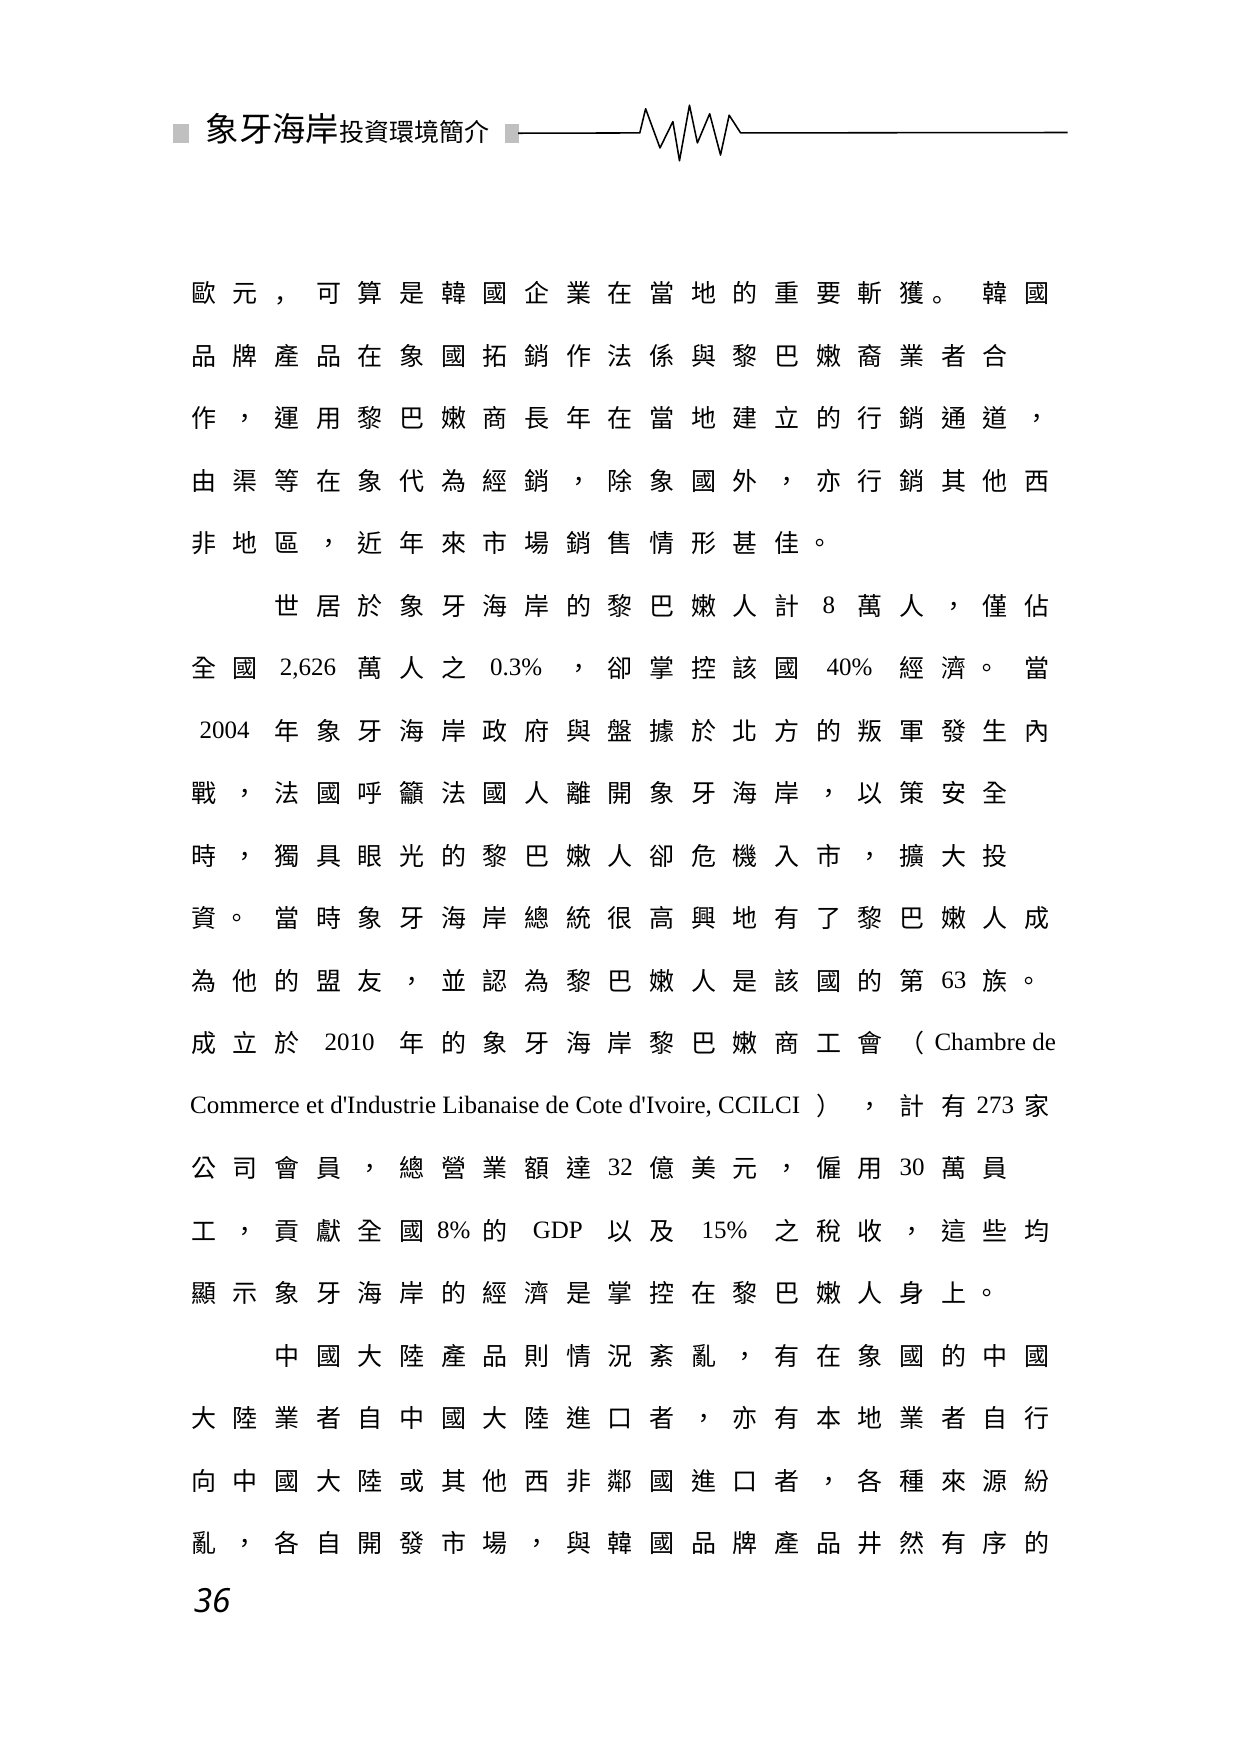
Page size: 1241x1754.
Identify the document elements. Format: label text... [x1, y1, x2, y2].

text 歐元，可算是韓國企業在當地的重要斬獲。韓國品牌產品在象國拓銷作法係與黎巴嫩裔業者合作，運用黎巴嫩商長年在當地建立的行銷通道，由渠等在象代為經銷，除象國外，亦行銷其他西非地區，近年來市場銷售情形甚佳。 [183, 250, 1058, 563]
text 中國大陸產品則情況紊亂，有在象國的中國大陸業者自中國大陸進口者，亦有本地業者自行向中國大陸或其他西非鄰國進口者，各種來源紛亂，各自開發市場，與韓國品牌產品井然有序的 [183, 1313, 1058, 1563]
text 世居於象牙海岸的黎巴嫩人計8萬人，僅佔全國2,626萬人之0.3%，卻掌控該國40%經濟。當2004年象牙海岸政府與盤據於北方的叛軍發生內戰，法國呼籲法國人離開象牙海岸，以策安全時，獨具眼光的黎巴嫩人卻危機入市，擴大投資。當時象牙海岸總統很高興地有了黎巴嫩人成為他的盟友，並認為黎巴嫩人是該國的第63族。成立於2010年的象牙海岸黎巴嫩商工會（Chambre de Commerce et d'Industrie Libanaise de Cote d'Ivoire, CCILCI），計有273家公司會員，總營業額達32億美元，僱用30萬員工，貢獻全國8%的GDP以及15%之稅收，這些均顯示象牙海岸的經濟是掌控在黎巴嫩人身上。 [183, 563, 1058, 1313]
